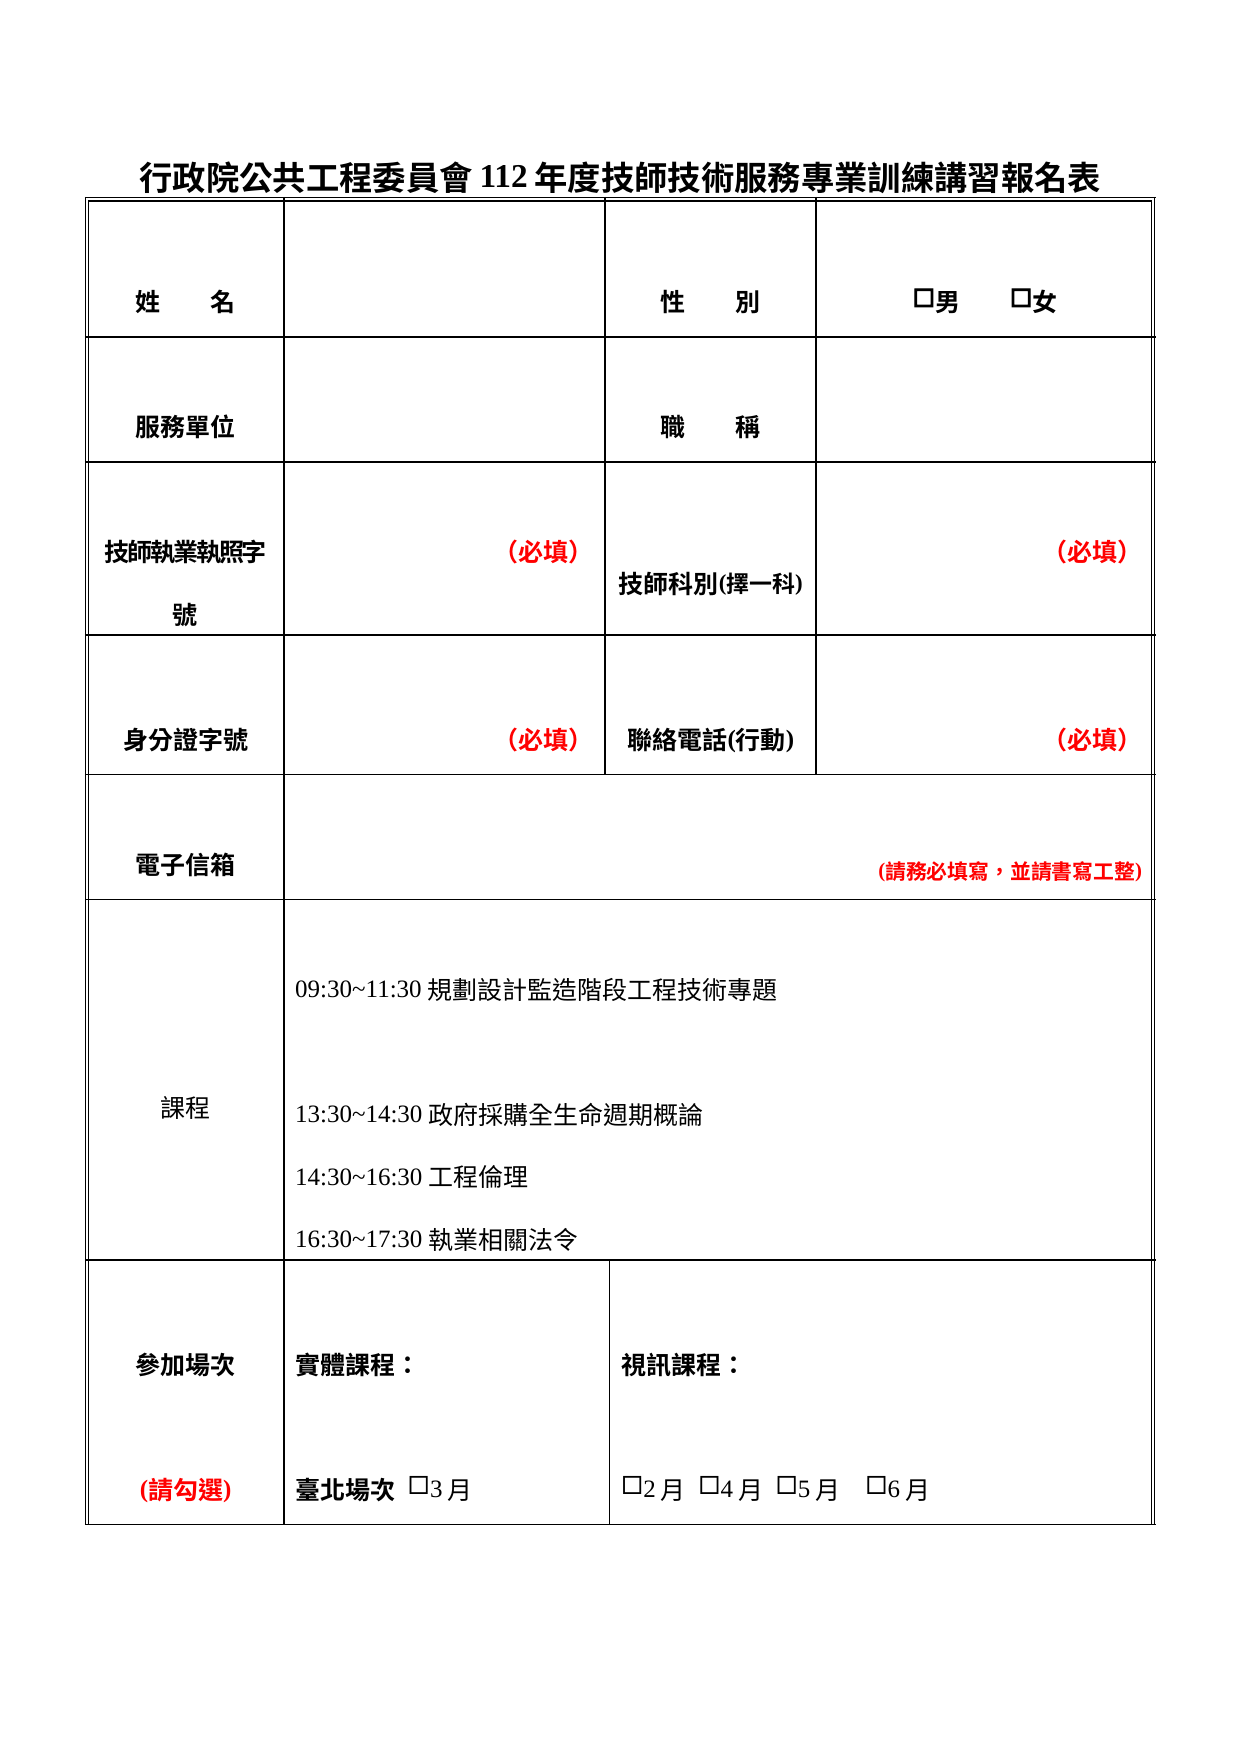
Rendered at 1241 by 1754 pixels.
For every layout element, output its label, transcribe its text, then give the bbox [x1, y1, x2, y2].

table_cell [817, 338, 1151, 461]
table_cell [285, 338, 604, 461]
table_cell 實體課程： 臺北場次 3月 [285, 1261, 609, 1523]
table_cell （必填） [817, 463, 1151, 634]
table_cell 視訊課程： 2月 4月 5月 6月 [610, 1261, 1151, 1523]
table_cell 技師科別(擇一科) [606, 463, 815, 634]
table_header 男 女 [817, 202, 1151, 336]
table_cell 職 稱 [606, 338, 815, 461]
table_cell 身分證字號 [89, 636, 283, 773]
table_header 性 別 [606, 202, 815, 336]
table_cell 電子信箱 [89, 775, 283, 898]
table_cell （必填） [817, 636, 1151, 773]
table_cell （必填） [285, 463, 604, 634]
table_cell 課程 [89, 900, 283, 1259]
table_cell (請務必填寫，並請書寫工整) [285, 775, 1151, 898]
table_cell 09:30~11:30 規劃設計監造階段工程技術專題 13:30~14:30 政府採購全生命週期概論 14:30~16:30 工程倫理 16:30~17:30 執業相關法令 [285, 900, 1151, 1259]
table_cell 參加場次 (請勾選) [89, 1261, 283, 1523]
table_header 姓 名 [89, 202, 283, 336]
table_cell 聯絡電話(行動) [606, 636, 815, 773]
table_cell 服務單位 [89, 338, 283, 461]
table_header [285, 202, 604, 336]
table_cell 技師執業執照字號 [89, 463, 283, 634]
text 行政院公共工程委員會112年度技師技術服務專業訓練講習報名表 [77, 134, 1163, 197]
table_cell （必填） [285, 636, 604, 773]
